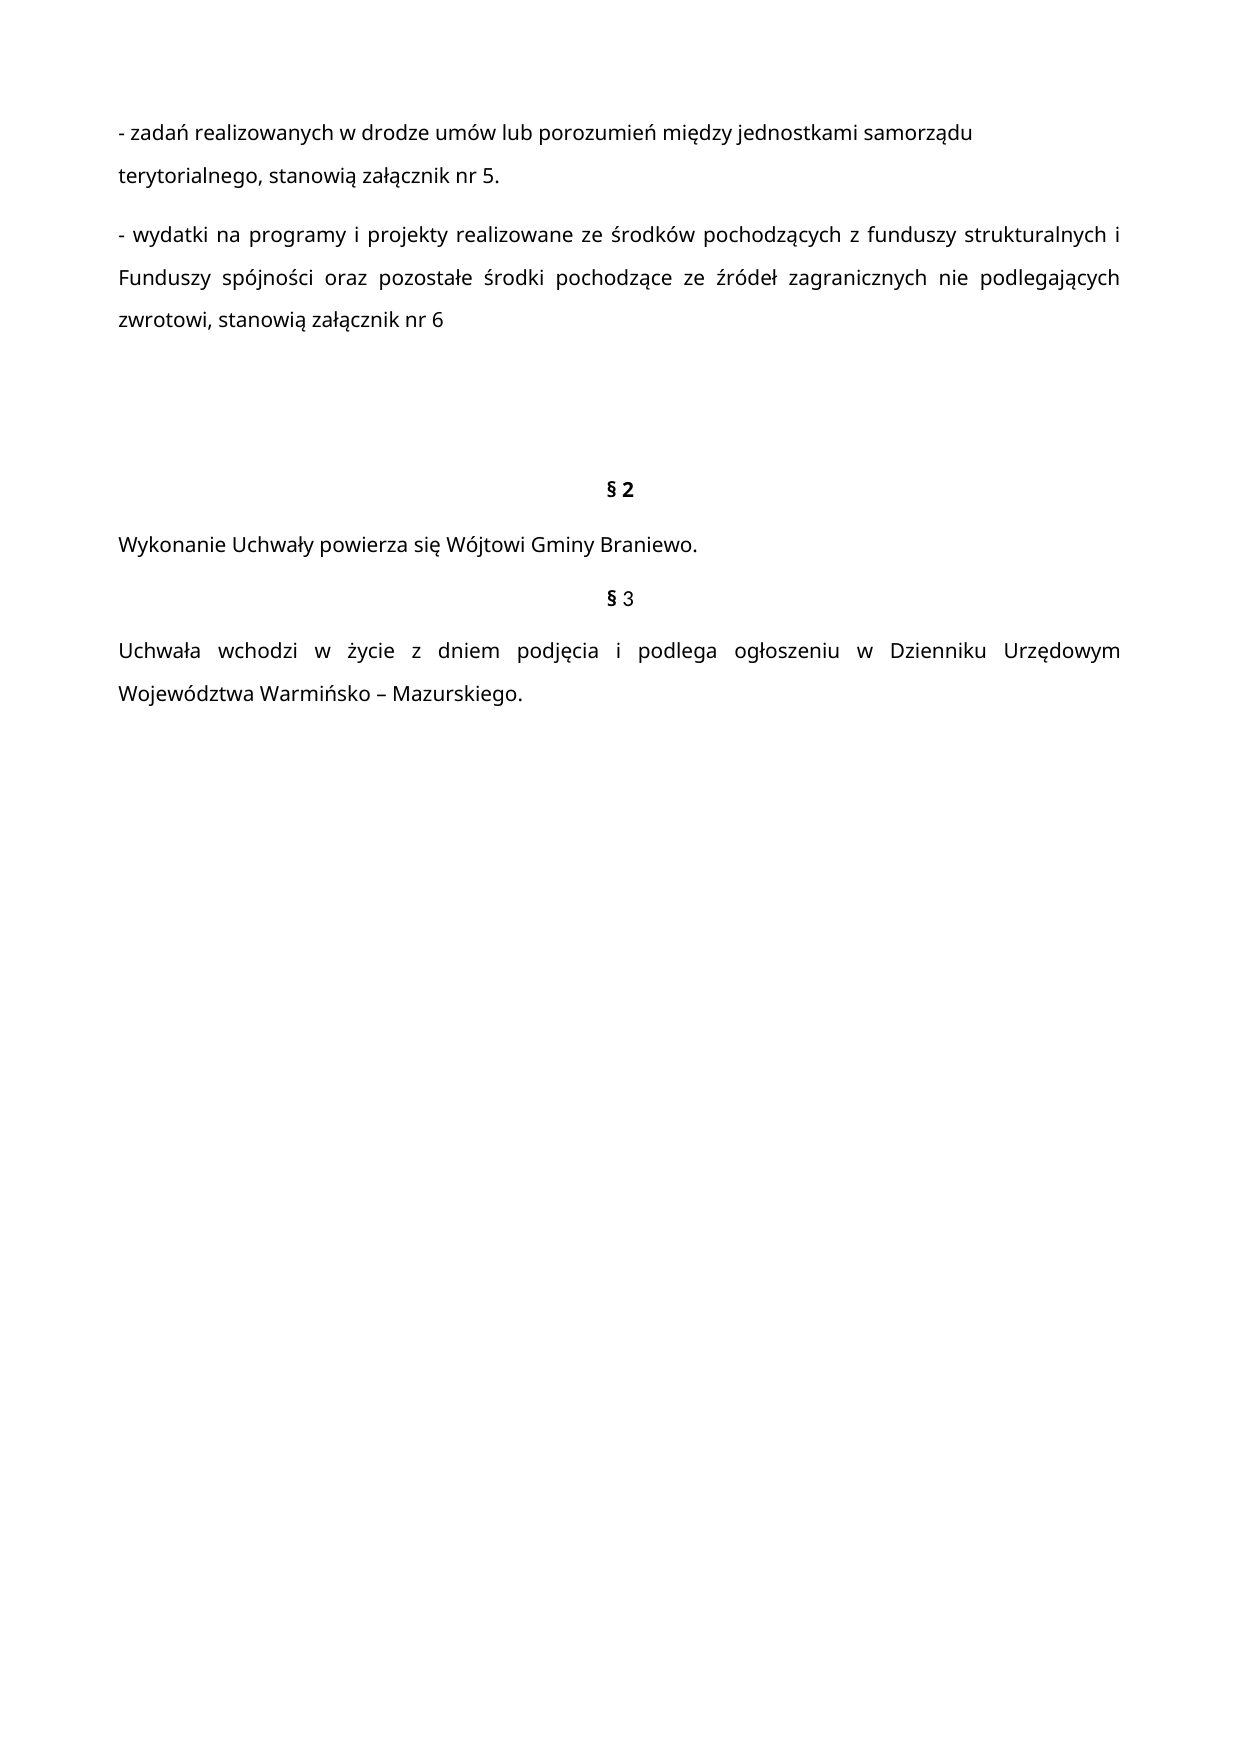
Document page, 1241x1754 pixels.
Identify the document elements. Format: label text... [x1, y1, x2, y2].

text Uchwała wchodzi w życie z dniem podjęcia i podlega ogłoszeniu w Dzienniku Urzędowym Województwa Warmińsko – Mazurskiego. [118, 637, 1122, 708]
text - wydatki na programy i projekty realizowane ze środków pochodzących z funduszy strukturalnych i Funduszy spójności oraz pozostałe środki pochodzące ze źródeł zagranicznych nie podlegających zwrotowi, stanowią załącznik nr 6 [118, 220, 1122, 334]
text § 2 [118, 476, 1122, 504]
text - zadań realizowanych w drodze umów lub porozumień między jednostkami samorządu terytorialnego, stanowią załącznik nr 5. [118, 118, 1122, 189]
text § 3 [118, 584, 1122, 612]
text Wykonanie Uchwały powierza się Wójtowi Gminy Braniewo. [118, 531, 1122, 559]
